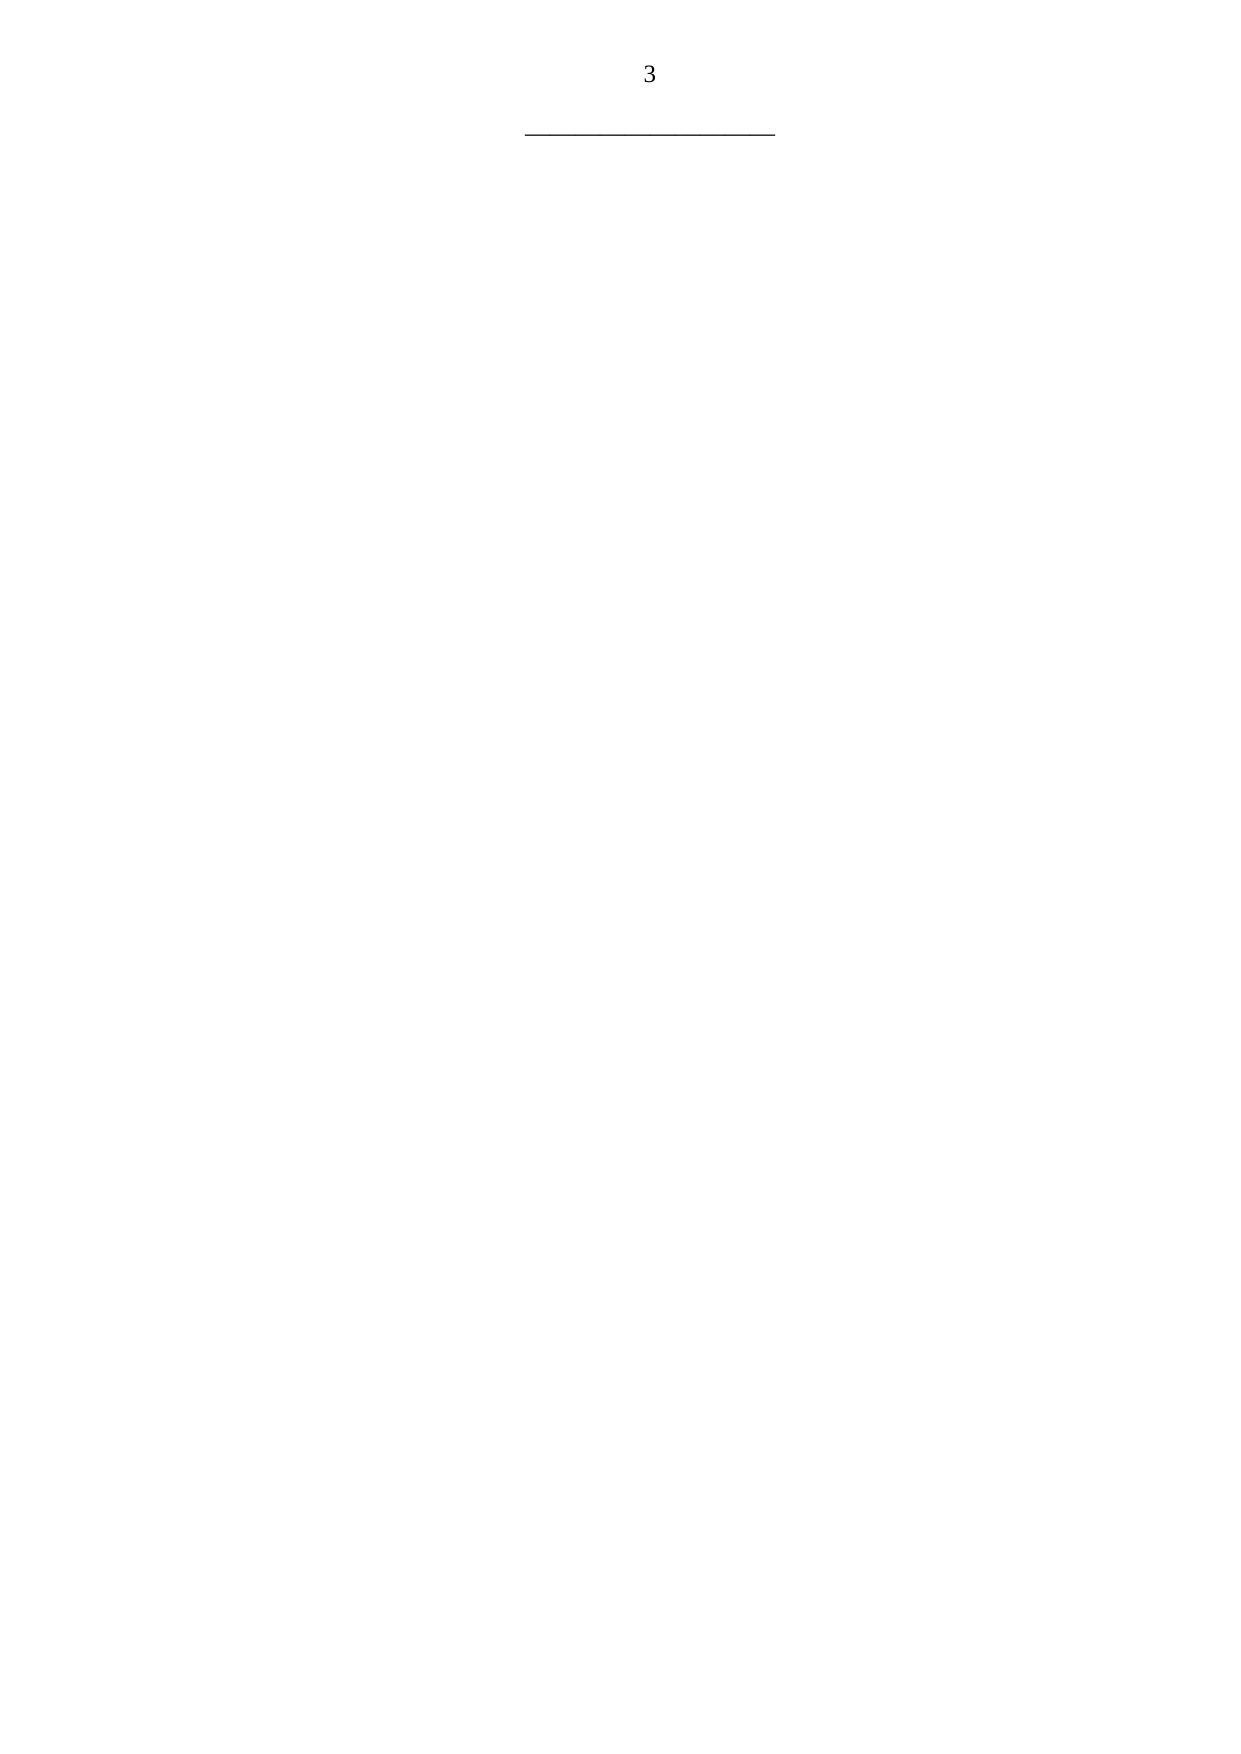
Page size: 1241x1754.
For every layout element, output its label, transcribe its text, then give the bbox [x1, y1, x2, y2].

text –––––––––––––––––––– [177, 118, 1122, 147]
